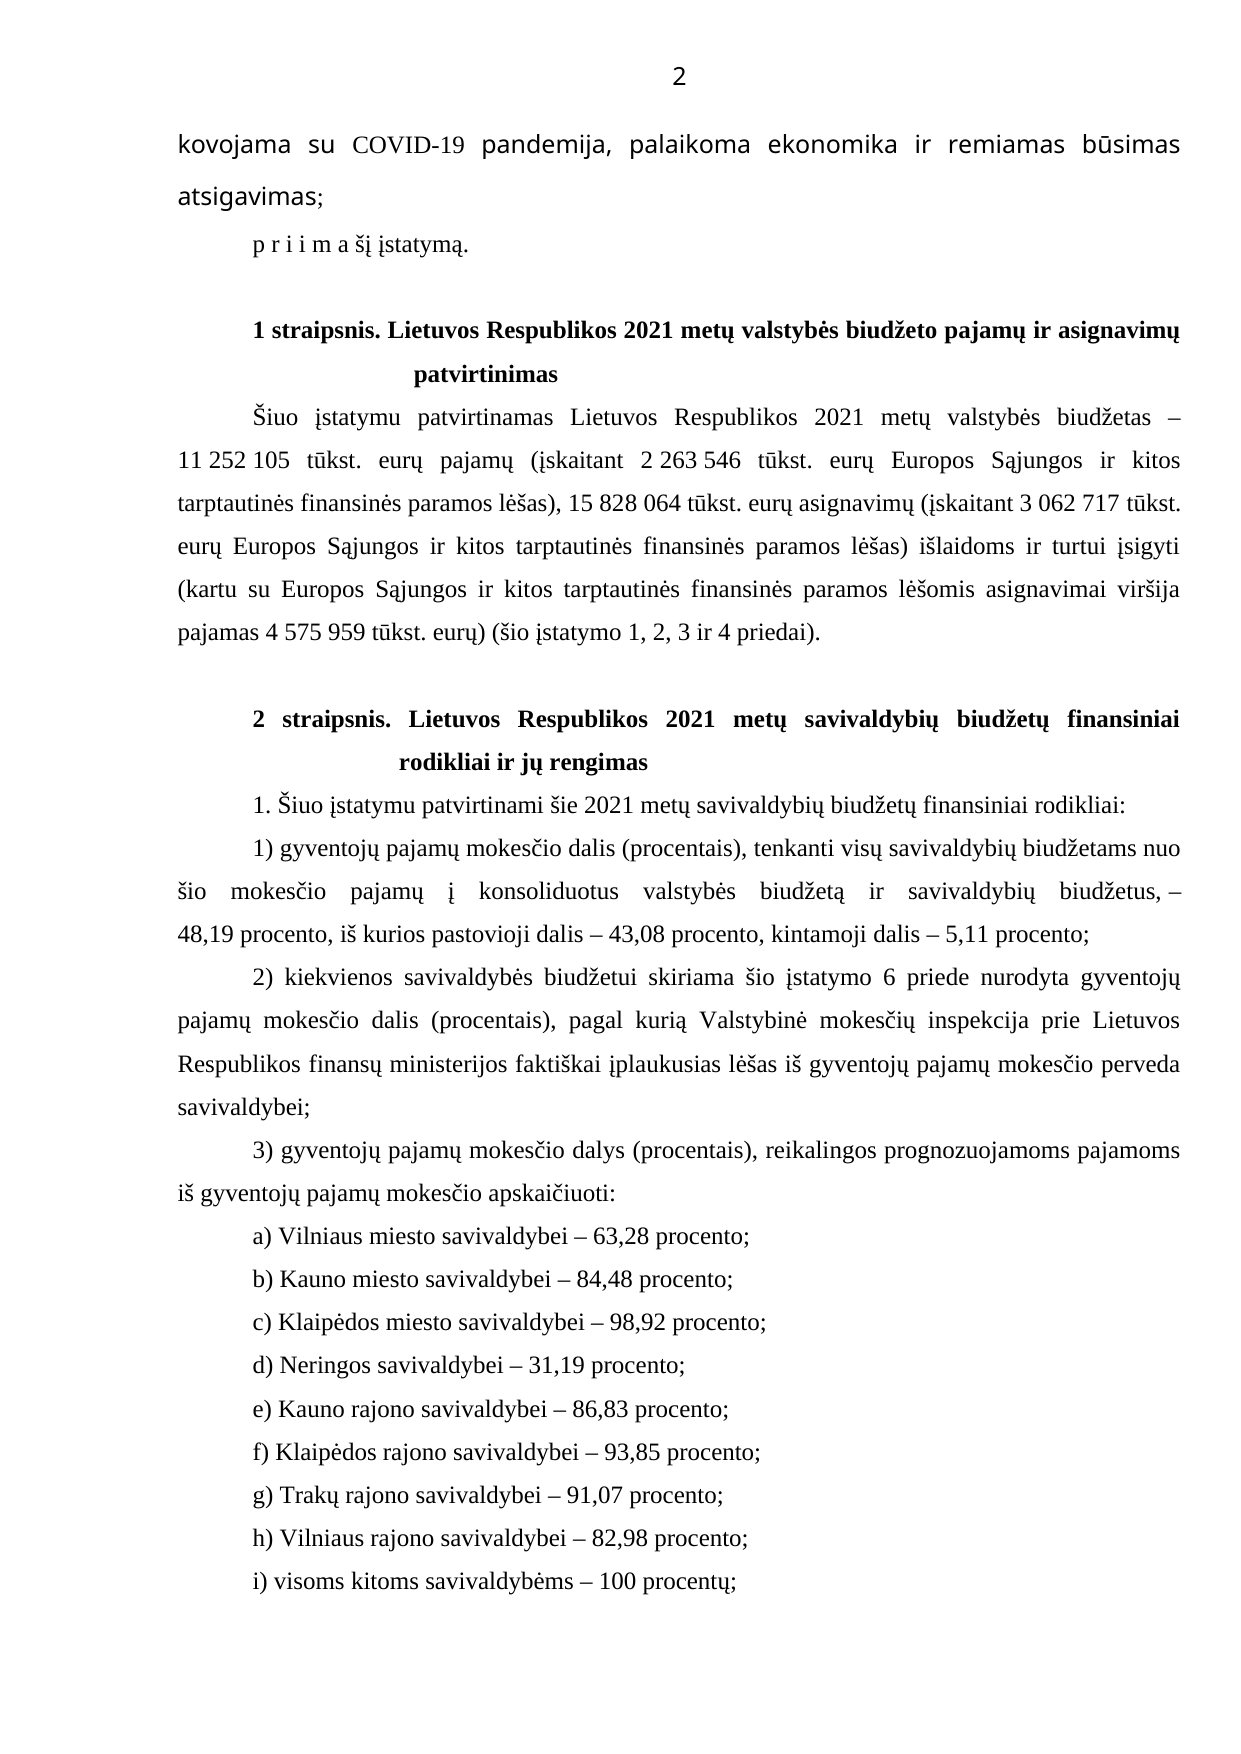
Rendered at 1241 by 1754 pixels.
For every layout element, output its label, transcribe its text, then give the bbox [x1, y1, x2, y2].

text h) Vilniaus rajono savivaldybei – 82,98 procento; [177, 1523, 1181, 1552]
text c) Klaipėdos miesto savivaldybei – 98,92 procento; [177, 1307, 1181, 1336]
text a) Vilniaus miesto savivaldybei – 63,28 procento; [177, 1221, 1181, 1250]
text i) visoms kitoms savivaldybėms – 100 procentų; [177, 1566, 1181, 1595]
text kovojama su COVID-19 pandemija, palaikoma ekonomika ir remiamas būsimas atsigavimas; [177, 127, 1181, 212]
text f) Klaipėdos rajono savivaldybei – 93,85 procento; [177, 1437, 1181, 1466]
text 1 straipsnis. Lietuvos Respublikos 2021 metų valstybės biudžeto pajamų ir asignavimų patvirtinimas [252, 316, 1181, 387]
text b) Kauno miesto savivaldybei – 84,48 procento; [177, 1264, 1181, 1293]
text 3) gyventojų pajamų mokesčio dalys (procentais), reikalingos prognozuojamoms pajamoms iš gyventojų pajamų mokesčio apskaičiuoti: [177, 1135, 1181, 1207]
text Šiuo įstatymu patvirtinamas Lietuvos Respublikos 2021 metų valstybės biudžetas – 11 252 105 tūkst. eurų pajamų (įskaitant 2 263 546 tūkst. eurų Europos Sąjungos ir kitos tarptautinės finansinės paramos lėšas), 15 828 064 tūkst. eurų asignavimų (įskaitant 3 062 717 tūkst. eurų Europos Sąjungos ir kitos tarptautinės finansinės paramos lėšas) išlaidoms ir turtui įsigyti (kartu su Europos Sąjungos ir kitos tarptautinės finansinės paramos lėšomis asignavimai viršija pajamas 4 575 959 tūkst. eurų) (šio įstatymo 1, 2, 3 ir 4 priedai). [177, 402, 1181, 646]
text 2) kiekvienos savivaldybės biudžetui skiriama šio įstatymo 6 priede nurodyta gyventojų pajamų mokesčio dalis (procentais), pagal kurią Valstybinė mokesčių inspekcija prie Lietuvos Respublikos finansų ministerijos faktiškai įplaukusias lėšas iš gyventojų pajamų mokesčio perveda savivaldybei; [177, 962, 1181, 1121]
text e) Kauno rajono savivaldybei – 86,83 procento; [177, 1394, 1181, 1422]
text g) Trakų rajono savivaldybei – 91,07 procento; [177, 1480, 1181, 1509]
text d) Neringos savivaldybei – 31,19 procento; [177, 1351, 1181, 1379]
text 1. Šiuo įstatymu patvirtinami šie 2021 metų savivaldybių biudžetų finansiniai rodikliai: [177, 790, 1181, 819]
text p r i i m a šį įstatymą. [177, 229, 1181, 258]
text 1) gyventojų pajamų mokesčio dalis (procentais), tenkanti visų savivaldybių biudžetams nuo šio mokesčio pajamų į konsoliduotus valstybės biudžetą ir savivaldybių biudžetus, – 48,19 procento, iš kurios pastovioji dalis – 43,08 procento, kintamoji dalis – 5,11 procento; [177, 833, 1181, 948]
text 2 straipsnis. Lietuvos Respublikos 2021 metų savivaldybių biudžetų finansiniai rodikliai ir jų rengimas [252, 704, 1181, 776]
